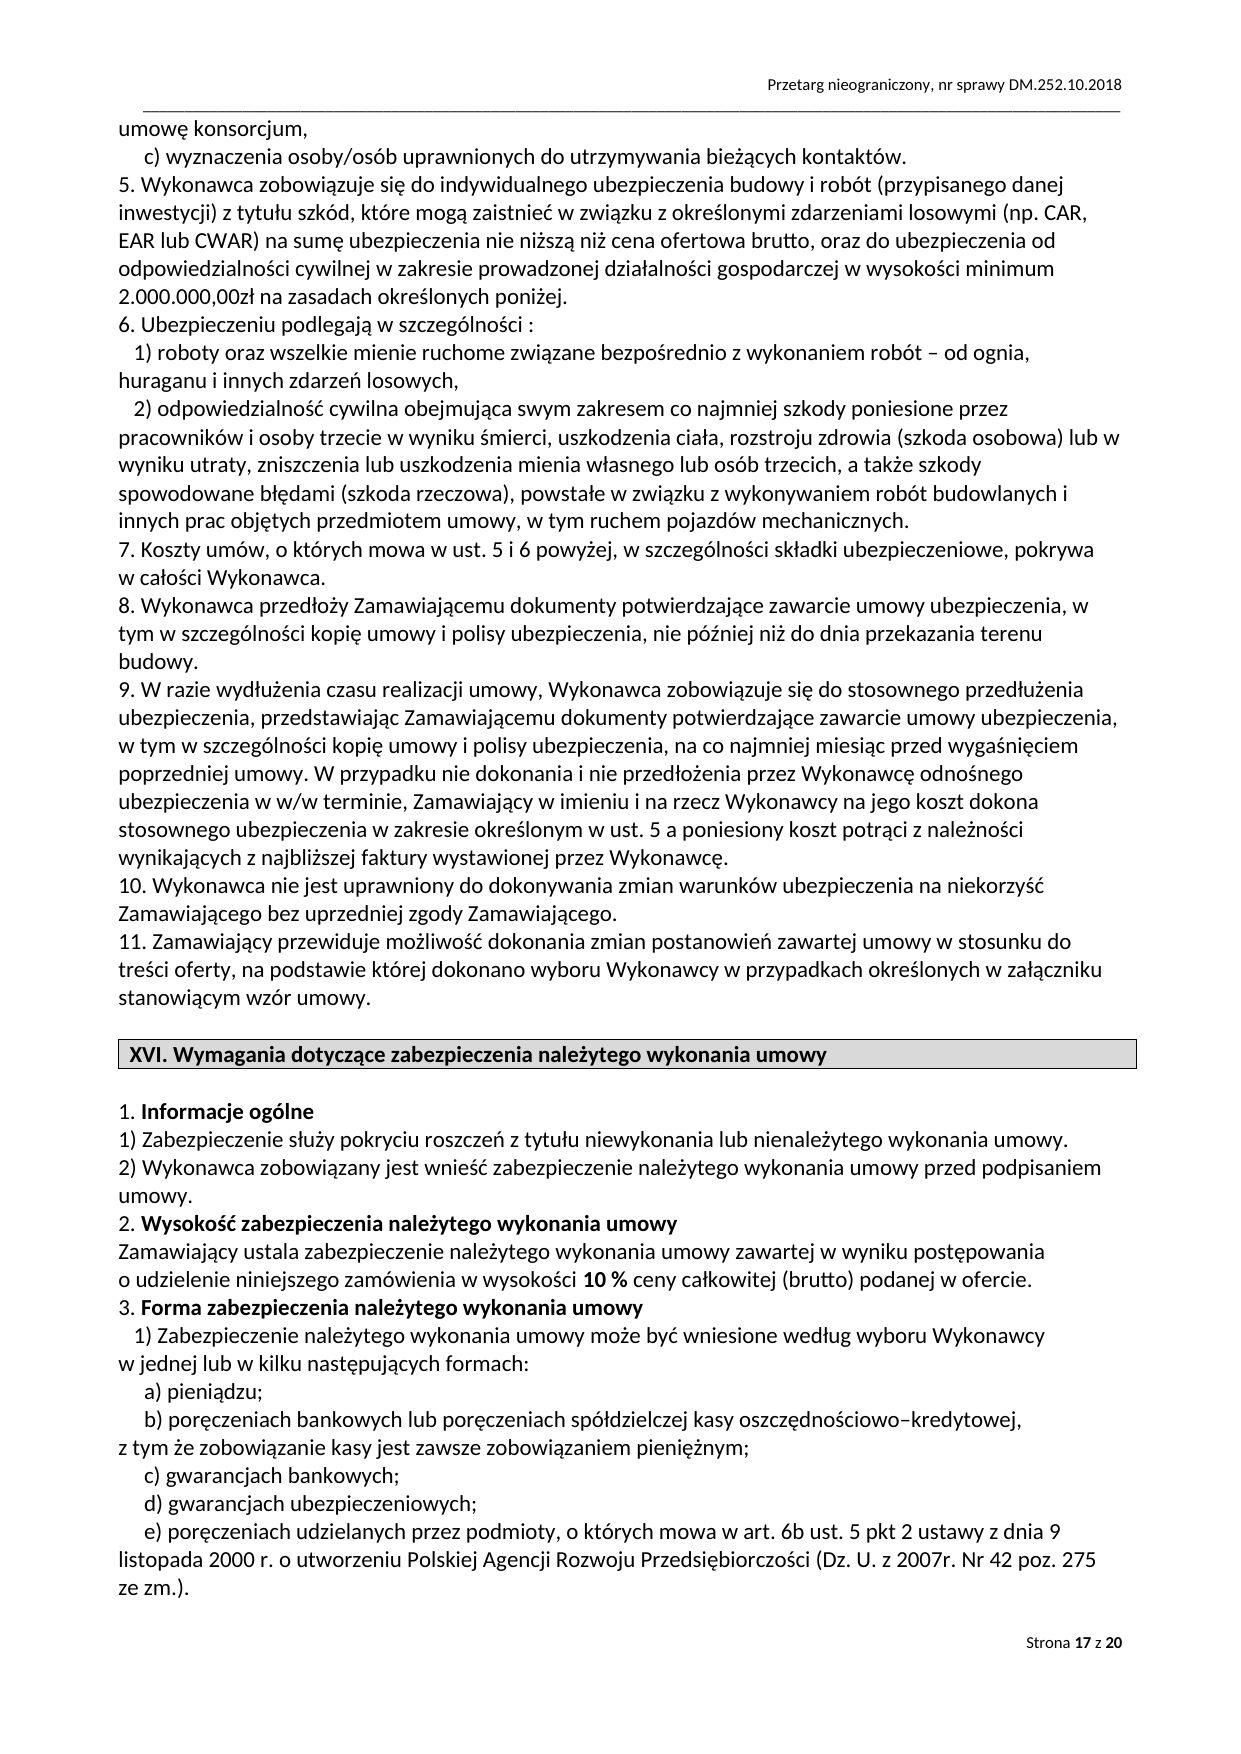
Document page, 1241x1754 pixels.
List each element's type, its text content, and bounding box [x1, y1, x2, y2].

text d) gwarancjach ubezpieczeniowych; [118, 1489, 1122, 1517]
text 1) roboty oraz wszelkie mienie ruchome związane bezpośrednio z wykonaniem robót – od ognia, huraganu i innych zdarzeń losowych, [118, 338, 1122, 394]
text 8. Wykonawca przedłoży Zamawiającemu dokumenty potwierdzające zawarcie umowy ubezpieczenia, w tym w szczególności kopię umowy i polisy ubezpieczenia, nie później niż do dnia przekazania terenu budowy. [118, 591, 1122, 675]
text o udzielenie niniejszego zamówienia w wysokości 10 % ceny całkowitej (brutto) podanej w ofercie. [118, 1265, 1122, 1293]
text 1) Zabezpieczenie należytego wykonania umowy może być wniesione według wyboru Wykonawcy [118, 1321, 1122, 1349]
text w jednej lub w kilku następujących formach: [118, 1349, 1122, 1377]
table_header XVI. Wymagania dotyczące zabezpieczenia należytego wykonania umowy [119, 1040, 1136, 1068]
text w całości Wykonawca. [118, 563, 1122, 591]
text c) wyznaczenia osoby/osób uprawnionych do utrzymywania bieżących kontaktów. [118, 142, 1122, 170]
text 6. Ubezpieczeniu podlegają w szczególności : [118, 311, 1122, 338]
text z tym że zobowiązanie kasy jest zawsze zobowiązaniem pieniężnym; [118, 1433, 1122, 1461]
text Zamawiającego bez uprzedniej zgody Zamawiającego. [118, 899, 1122, 927]
text stosownego ubezpieczenia w zakresie określonym w ust. 5 a poniesiony koszt potrąci z należności [118, 815, 1122, 843]
text 10. Wykonawca nie jest uprawniony do dokonywania zmian warunków ubezpieczenia na niekorzyść [118, 871, 1122, 899]
text 2. Wysokość zabezpieczenia należytego wykonania umowy [118, 1209, 1122, 1237]
text c) gwarancjach bankowych; [118, 1461, 1122, 1489]
text 9. W razie wydłużenia czasu realizacji umowy, Wykonawca zobowiązuje się do stosownego przedłużenia [118, 675, 1122, 703]
text 1. Informacje ogólne [118, 1097, 1122, 1125]
text Zamawiający ustala zabezpieczenie należytego wykonania umowy zawartej w wyniku postępowania [118, 1237, 1122, 1265]
text 7. Koszty umów, o których mowa w ust. 5 i 6 powyżej, w szczególności składki ubezpieczeniowe, pokrywa [118, 535, 1122, 563]
text stanowiącym wzór umowy. [118, 983, 1122, 1011]
text umowę konsorcjum, [118, 114, 1122, 142]
text 5. Wykonawca zobowiązuje się do indywidualnego ubezpieczenia budowy i robót (przypisanego danej inwestycji) z tytułu szkód, które mogą zaistnieć w związku z określonymi zdarzeniami losowymi (np. CAR, EAR lub CWAR) na sumę ubezpieczenia nie niższą niż cena ofertowa brutto, oraz do ubezpieczenia od odpowiedzialności cywilnej w zakresie prowadzonej działalności gospodarczej w wysokości minimum 2.000.000,00zł na zasadach określonych poniżej. [118, 170, 1122, 311]
text e) poręczeniach udzielanych przez podmioty, o których mowa w art. 6b ust. 5 pkt 2 ustawy z dnia 9 listopada 2000 r. o utworzeniu Polskiej Agencji Rozwoju Przedsiębiorczości (Dz. U. z 2007r. Nr 42 poz. 275 ze zm.). [118, 1517, 1122, 1602]
text poprzedniej umowy. W przypadku nie dokonania i nie przedłożenia przez Wykonawcę odnośnego [118, 759, 1122, 787]
text b) poręczeniach bankowych lub poręczeniach spółdzielczej kasy oszczędnościowo–kredytowej, [118, 1405, 1122, 1433]
text 2) Wykonawca zobowiązany jest wnieść zabezpieczenie należytego wykonania umowy przed podpisaniem umowy. [118, 1153, 1122, 1209]
text wynikających z najbliższej faktury wystawionej przez Wykonawcę. [118, 843, 1122, 871]
text a) pieniądzu; [118, 1377, 1122, 1405]
text ubezpieczenia w w/w terminie, Zamawiający w imieniu i na rzecz Wykonawcy na jego koszt dokona [118, 787, 1122, 815]
text ubezpieczenia, przedstawiając Zamawiającemu dokumenty potwierdzające zawarcie umowy ubezpieczenia, [118, 703, 1122, 731]
text 1) Zabezpieczenie służy pokryciu roszczeń z tytułu niewykonania lub nienależytego wykonania umowy. [118, 1125, 1122, 1153]
text 11. Zamawiający przewiduje możliwość dokonania zmian postanowień zawartej umowy w stosunku do treści oferty, na podstawie której dokonano wyboru Wykonawcy w przypadkach określonych w załączniku [118, 927, 1122, 983]
text 2) odpowiedzialność cywilna obejmująca swym zakresem co najmniej szkody poniesione przez pracowników i osoby trzecie w wyniku śmierci, uszkodzenia ciała, rozstroju zdrowia (szkoda osobowa) lub w wyniku utraty, zniszczenia lub uszkodzenia mienia własnego lub osób trzecich, a także szkody spowodowane błędami (szkoda rzeczowa), powstałe w związku z wykonywaniem robót budowlanych i innych prac objętych przedmiotem umowy, w tym ruchem pojazdów mechanicznych. [118, 394, 1122, 535]
text 3. Forma zabezpieczenia należytego wykonania umowy [118, 1293, 1122, 1321]
text w tym w szczególności kopię umowy i polisy ubezpieczenia, na co najmniej miesiąc przed wygaśnięciem [118, 731, 1122, 759]
